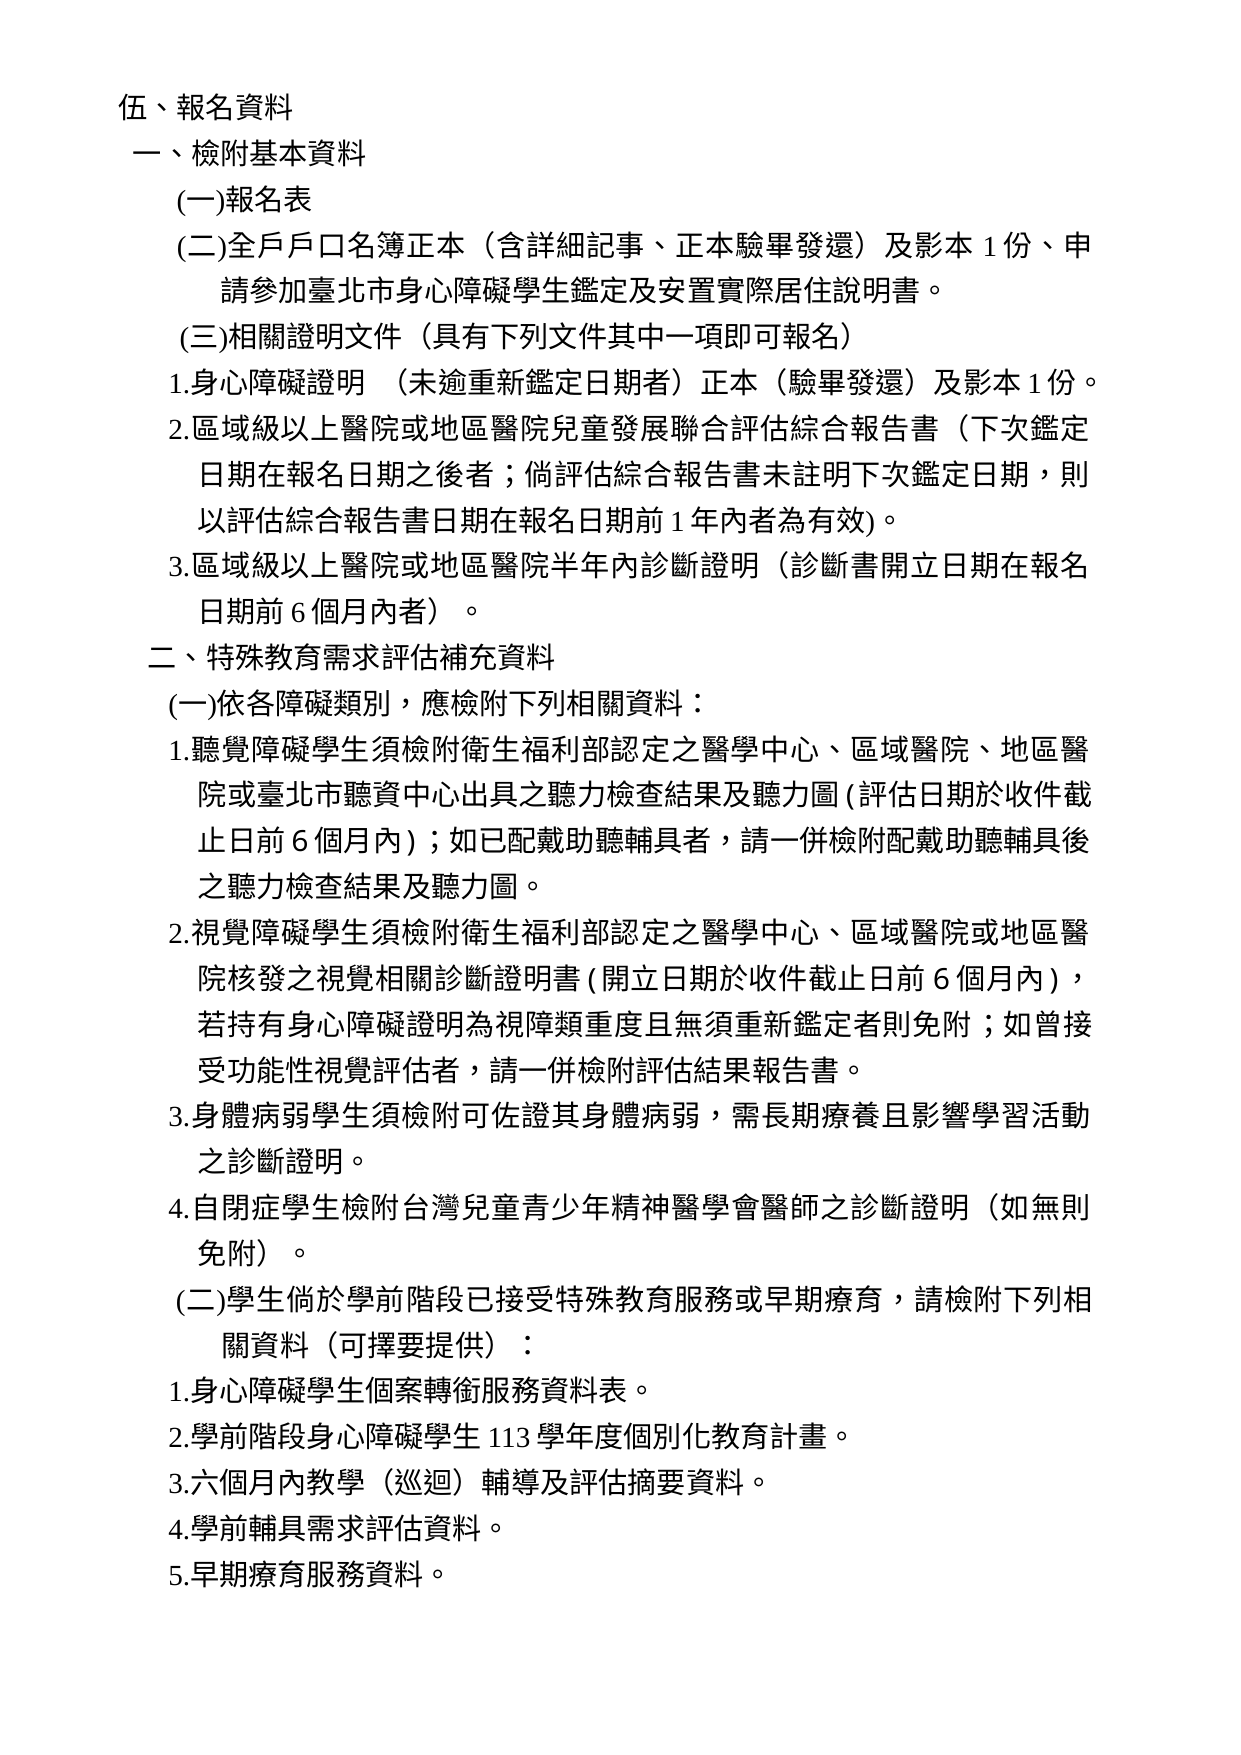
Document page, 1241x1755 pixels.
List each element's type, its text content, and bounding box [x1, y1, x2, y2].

text 一、檢附基本資料 [118, 127, 1093, 173]
text 1.身心障礙證明 （未逾重新鑑定日期者）正本（驗畢發還）及影本1份。 [168, 356, 1093, 402]
text (二)學生倘於學前階段已接受特殊教育服務或早期療育，請檢附下列相關資料（可擇要提供）： [176, 1273, 1093, 1364]
text 二、特殊教育需求評估補充資料 [133, 631, 1093, 677]
text 1.聽覺障礙學生須檢附衛生福利部認定之醫學中心、區域醫院、地區醫院或臺北市聽資中心出具之聽力檢查結果及聽力圖(評估日期於收件截止日前6個月內)；如已配戴助聽輔具者，請一併檢附配戴助聽輔具後之聽力檢查結果及聽力圖。 [168, 723, 1093, 906]
text 5.早期療育服務資料。 [168, 1548, 1093, 1593]
text (三)相關證明文件（具有下列文件其中一項即可報名） [169, 310, 1093, 356]
text 3.區域級以上醫院或地區醫院半年內診斷證明（診斷書開立日期在報名日期前6個月內者）。 [168, 539, 1093, 631]
text 2.區域級以上醫院或地區醫院兒童發展聯合評估綜合報告書（下次鑑定日期在報名日期之後者；倘評估綜合報告書未註明下次鑑定日期，則以評估綜合報告書日期在報名日期前1年內者為有效)。 [168, 402, 1093, 539]
text 2.視覺障礙學生須檢附衛生福利部認定之醫學中心、區域醫院或地區醫院核發之視覺相關診斷證明書(開立日期於收件截止日前6個月內)，若持有身心障礙證明為視障類重度且無須重新鑑定者則免附；如曾接受功能性視覺評估者，請一併檢附評估結果報告書。 [168, 906, 1093, 1089]
text 2.學前階段身心障礙學生113學年度個別化教育計畫。 [168, 1410, 1093, 1456]
text 4.自閉症學生檢附台灣兒童青少年精神醫學會醫師之診斷證明（如無則免附）。 [168, 1181, 1093, 1273]
text 伍、報名資料 [118, 81, 1093, 127]
text 4.學前輔具需求評估資料。 [168, 1502, 1093, 1548]
text 3.六個月內教學（巡迴）輔導及評估摘要資料。 [168, 1456, 1093, 1502]
text (一)報名表 [118, 173, 1093, 218]
text (一)依各障礙類別，應檢附下列相關資料： [168, 677, 1093, 723]
text (二)全戶戶口名簿正本（含詳細記事、正本驗畢發還）及影本1份、申請參加臺北市身心障礙學生鑑定及安置實際居住說明書。 [177, 218, 1093, 310]
text 1.身心障礙學生個案轉銜服務資料表。 [168, 1364, 1093, 1410]
text 3.身體病弱學生須檢附可佐證其身體病弱，需長期療養且影響學習活動之診斷證明。 [168, 1089, 1093, 1181]
